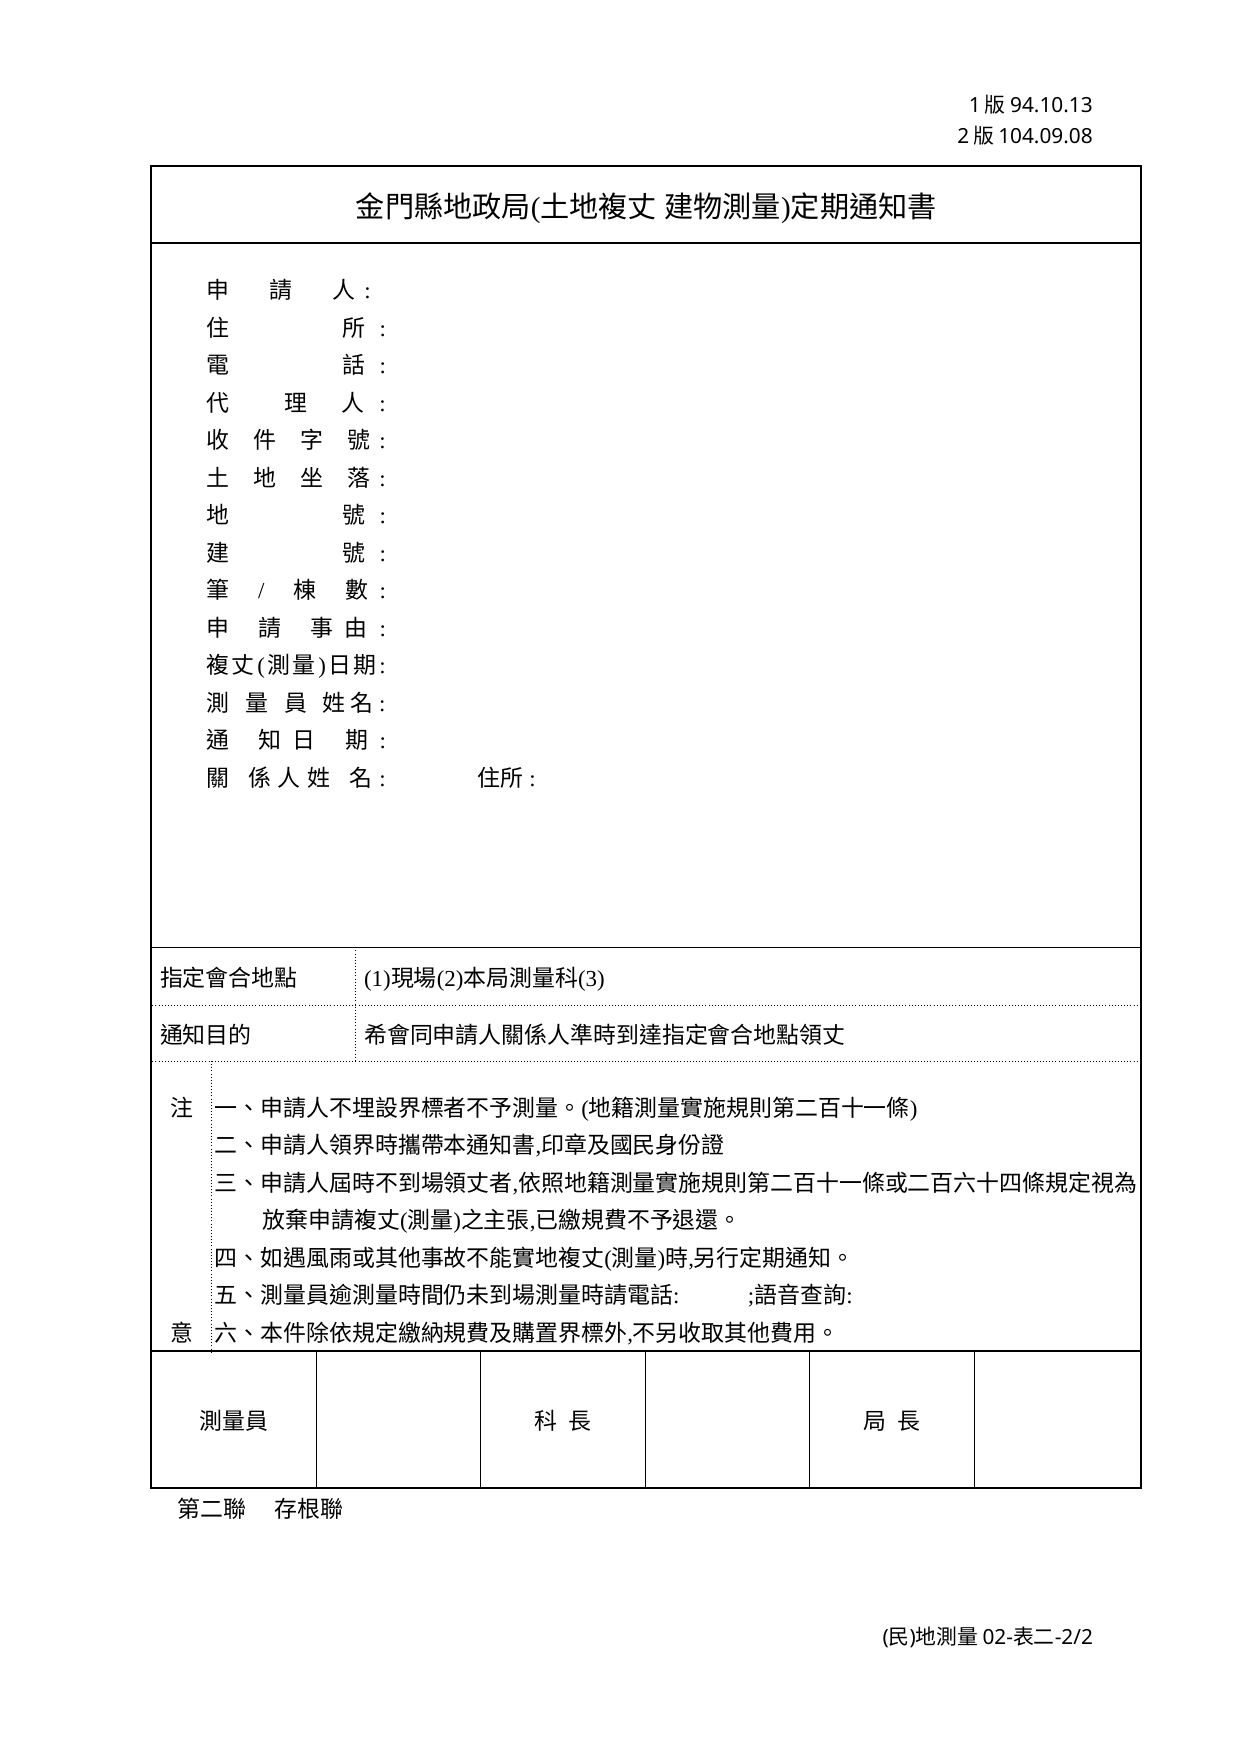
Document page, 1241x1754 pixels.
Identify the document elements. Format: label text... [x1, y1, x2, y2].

table_cell [152, 420, 203, 457]
table_cell 複丈(測量)日期: [203, 645, 389, 682]
table_cell [152, 307, 203, 345]
table_cell 科 長 [481, 1352, 645, 1487]
table_cell [389, 896, 1140, 922]
table_cell [152, 757, 203, 795]
table_cell 申 請 事由: [203, 607, 389, 645]
table_cell 住 所: [203, 307, 389, 345]
table_cell [389, 420, 1140, 457]
table_cell [152, 896, 203, 922]
table_cell 筆 / 棟 數: [203, 570, 389, 607]
table_cell [152, 495, 203, 532]
table_cell 收 件 字 號: [203, 420, 389, 457]
table_cell [203, 795, 389, 820]
table_cell [389, 345, 1140, 382]
table_cell 注 意 [152, 1061, 212, 1350]
table_cell [389, 457, 1140, 495]
table_cell 電 話: [203, 345, 389, 382]
table_cell 住所 : [389, 757, 1140, 795]
table_cell [152, 795, 203, 820]
table_cell [152, 871, 203, 896]
table_cell [389, 846, 1140, 871]
table_cell 通知目的 [152, 1005, 355, 1061]
table_cell [389, 720, 1140, 757]
table_cell [152, 345, 203, 382]
table_cell 局 長 [810, 1352, 974, 1487]
table_cell [152, 270, 203, 307]
table_cell [389, 682, 1140, 720]
table_cell [152, 382, 203, 420]
table_cell [317, 1352, 480, 1487]
table_cell 土 地 坐 落: [203, 457, 389, 495]
table_cell [389, 307, 1140, 345]
text 第二聯 存根聯 [177, 1489, 1092, 1527]
table_cell 建 號: [203, 532, 389, 570]
table_cell 代 理 人: [203, 382, 389, 420]
table_cell 指定會合地點 [152, 948, 355, 1005]
table_cell [389, 570, 1140, 607]
table_cell [152, 720, 203, 757]
table_cell 測 量 員 姓名: [203, 682, 389, 720]
table_cell [152, 846, 203, 871]
table_cell [152, 922, 203, 947]
table_cell 通 知日 期: [203, 720, 389, 757]
table_header 金門縣地政局(土地複丈 建物測量)定期通知書 [152, 167, 1140, 242]
table_cell [646, 1352, 809, 1487]
table_cell [152, 820, 203, 846]
table_cell [975, 1352, 1140, 1487]
table_cell [203, 244, 389, 270]
table_cell [203, 871, 389, 896]
table_cell [152, 244, 203, 270]
table_cell [203, 846, 389, 871]
table_cell [389, 820, 1140, 846]
table_cell 地 號: [203, 495, 389, 532]
table_cell [152, 570, 203, 607]
table_cell [389, 532, 1140, 570]
table_cell [389, 645, 1140, 682]
table_cell [389, 495, 1140, 532]
table_cell [203, 922, 389, 947]
table_cell [389, 270, 1140, 307]
table_cell (1)現場(2)本局測量科(3) [355, 948, 1140, 1005]
table_cell [389, 244, 1140, 270]
table_cell 申 請 人: [203, 270, 389, 307]
table_cell [152, 457, 203, 495]
table_cell [203, 820, 389, 846]
table_cell [152, 645, 203, 682]
table_cell 一、申請人不埋設界標者不予測量。(地籍測量實施規則第二百十一條) 二、申請人領界時攜帶本通知書,印章及國民身份證 三、申請人屆時不到場領丈者,依照地籍測量實施規則第二百十一條或二百六十四條規定視為放棄申請複丈(測量)之主張,已繳規費不予退還。 四、如遇風雨或其他事故不能實地複丈(測量)時,另行定期通知。 五、測量員逾測量時間仍未到場測量時請電話: ;語音查詢: 六、本件除依規定繳納規費及購置界標外,不另收取其他費用。 [212, 1061, 1140, 1350]
table_cell [203, 896, 389, 922]
table_cell 希會同申請人關係人準時到達指定會合地點領丈 [355, 1005, 1140, 1061]
table_cell [152, 682, 203, 720]
table_cell [389, 607, 1140, 645]
table_cell [152, 532, 203, 570]
table_cell [389, 382, 1140, 420]
table_cell 關 係人姓 名: [203, 757, 389, 795]
table_cell [389, 795, 1140, 820]
table_cell [152, 607, 203, 645]
table_cell [389, 922, 1140, 947]
table_cell 測量員 [152, 1352, 316, 1487]
table_cell [389, 871, 1140, 896]
